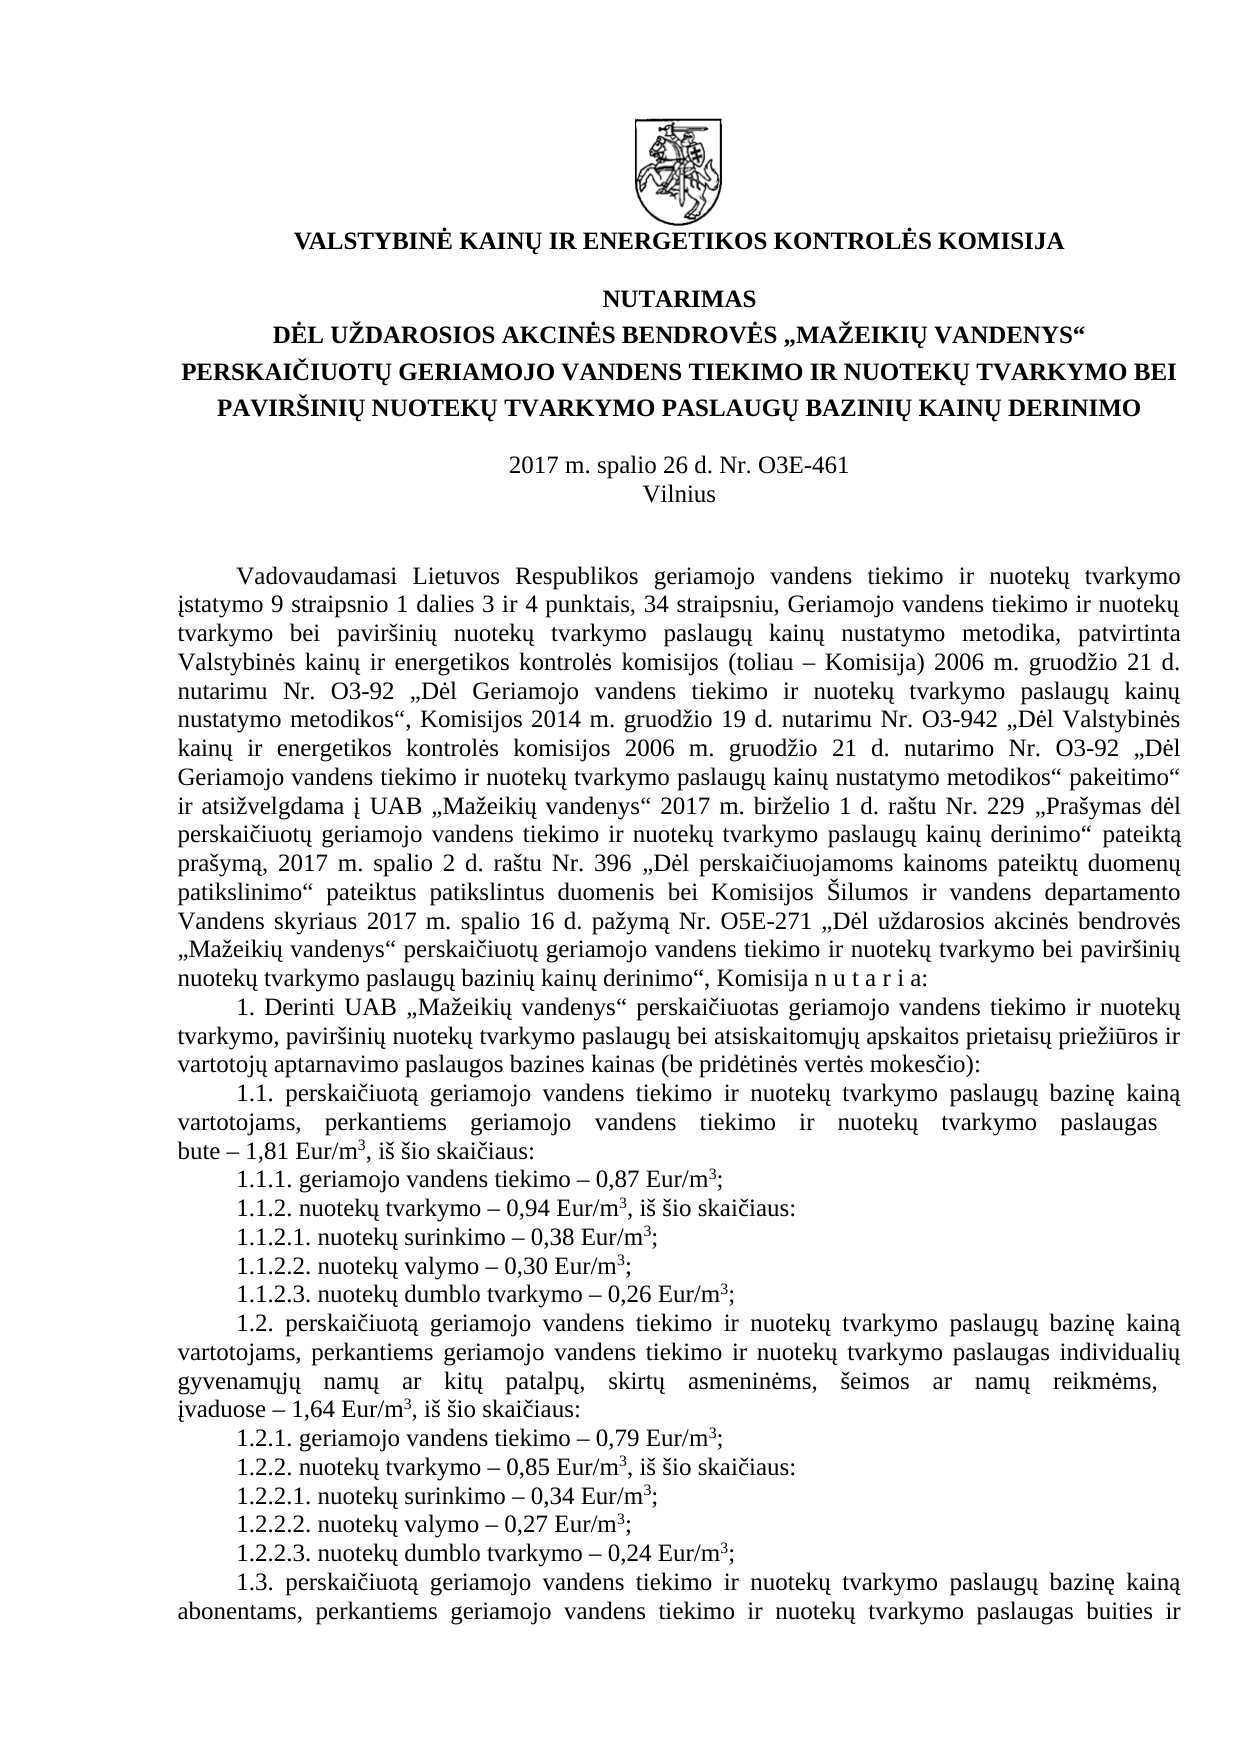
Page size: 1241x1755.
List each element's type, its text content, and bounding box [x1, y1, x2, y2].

text 1.1.1. geriamojo vandens tiekimo – 0,87 Eur/m3; [177, 1164, 1181, 1193]
text VALSTYBINĖ KAINŲ IR ENERGETIKOS KONTROLĖS KOMISIJA [177, 226, 1181, 255]
text 1.2. perskaičiuotą geriamojo vandens tiekimo ir nuotekų tvarkymo paslaugų bazinę kainą vartotojams, perkantiems geriamojo vandens tiekimo ir nuotekų tvarkymo paslaugas individualių gyvenamųjų namų ar kitų patalpų, skirtų asmeninėms, šeimos ar namų reikmėms, įvaduose – 1,64 Eur/m3, iš šio skaičiaus: [177, 1308, 1181, 1423]
text 1.2.1. geriamojo vandens tiekimo – 0,79 Eur/m3; [177, 1423, 1181, 1452]
text 1.2.2. nuotekų tvarkymo – 0,85 Eur/m3, iš šio skaičiaus: [177, 1452, 1181, 1481]
text 1.2.2.2. nuotekų valymo – 0,27 Eur/m3; [177, 1509, 1181, 1538]
text NUTARIMAS [177, 284, 1181, 312]
text Vadovaudamasi Lietuvos Respublikos geriamojo vandens tiekimo ir nuotekų tvarkymo įstatymo 9 straipsnio 1 dalies 3 ir 4 punktais, 34 straipsniu, Geriamojo vandens tiekimo ir nuotekų tvarkymo bei paviršinių nuotekų tvarkymo paslaugų kainų nustatymo metodika, patvirtinta Valstybinės kainų ir energetikos kontrolės komisijos (toliau – Komisija) 2006 m. gruodžio 21 d. nutarimu Nr. O3-92 „Dėl Geriamojo vandens tiekimo ir nuotekų tvarkymo paslaugų kainų nustatymo metodikos“, Komisijos 2014 m. gruodžio 19 d. nutarimu Nr. O3-942 „Dėl Valstybinės kainų ir energetikos kontrolės komisijos 2006 m. gruodžio 21 d. nutarimo Nr. O3-92 „Dėl Geriamojo vandens tiekimo ir nuotekų tvarkymo paslaugų kainų nustatymo metodikos“ pakeitimo“ ir atsižvelgdama į UAB „Mažeikių vandenys“ 2017 m. birželio 1 d. raštu Nr. 229 „Prašymas dėl perskaičiuotų geriamojo vandens tiekimo ir nuotekų tvarkymo paslaugų kainų derinimo“ pateiktą prašymą, 2017 m. spalio 2 d. raštu Nr. 396 „Dėl perskaičiuojamoms kainoms pateiktų duomenų patikslinimo“ pateiktus patikslintus duomenis bei Komisijos Šilumos ir vandens departamento Vandens skyriaus 2017 m. spalio 16 d. pažymą Nr. O5E-271 „Dėl uždarosios akcinės bendrovės „Mažeikių vandenys“ perskaičiuotų geriamojo vandens tiekimo ir nuotekų tvarkymo bei paviršinių nuotekų tvarkymo paslaugų bazinių kainų derinimo“, Komisija n u t a r i a: [177, 561, 1181, 992]
text DĖL uždarosios AKCINĖS BENDROVĖS „mažeikių vandenys“ perskaičiuotų GERIAMOJO VANDENS TIEKIMO IR NUOTEKŲ TVARKYMO bei paviršinių nuotekų tvarkymo PASLAUGŲ BAZINIŲ KAINŲ DERINIMO [177, 312, 1181, 422]
text 1.1.2.1. nuotekų surinkimo – 0,38 Eur/m3; [177, 1222, 1181, 1251]
text 1.1.2. nuotekų tvarkymo – 0,94 Eur/m3, iš šio skaičiaus: [177, 1193, 1181, 1222]
text 1.1.2.2. nuotekų valymo – 0,30 Eur/m3; [177, 1251, 1181, 1279]
text 1.1. perskaičiuotą geriamojo vandens tiekimo ir nuotekų tvarkymo paslaugų bazinę kainą vartotojams, perkantiems geriamojo vandens tiekimo ir nuotekų tvarkymo paslaugas bute – 1,81 Eur/m3, iš šio skaičiaus: [177, 1078, 1181, 1164]
text 1.2.2.1. nuotekų surinkimo – 0,34 Eur/m3; [177, 1481, 1181, 1509]
text 1.2.2.3. nuotekų dumblo tvarkymo – 0,24 Eur/m3; [177, 1538, 1181, 1567]
text 1. Derinti UAB „Mažeikių vandenys“ perskaičiuotas geriamojo vandens tiekimo ir nuotekų tvarkymo, paviršinių nuotekų tvarkymo paslaugų bei atsiskaitomųjų apskaitos prietaisų priežiūros ir vartotojų aptarnavimo paslaugos bazines kainas (be pridėtinės vertės mokesčio): [177, 992, 1181, 1078]
text 1.3. perskaičiuotą geriamojo vandens tiekimo ir nuotekų tvarkymo paslaugų bazinę kainą abonentams, perkantiems geriamojo vandens tiekimo ir nuotekų tvarkymo paslaugas buities ir [177, 1567, 1181, 1624]
text 1.1.2.3. nuotekų dumblo tvarkymo – 0,26 Eur/m3; [177, 1279, 1181, 1308]
text 2017 m. spalio 26 d. Nr. O3E-461 [177, 451, 1181, 479]
text Vilnius [177, 479, 1181, 508]
